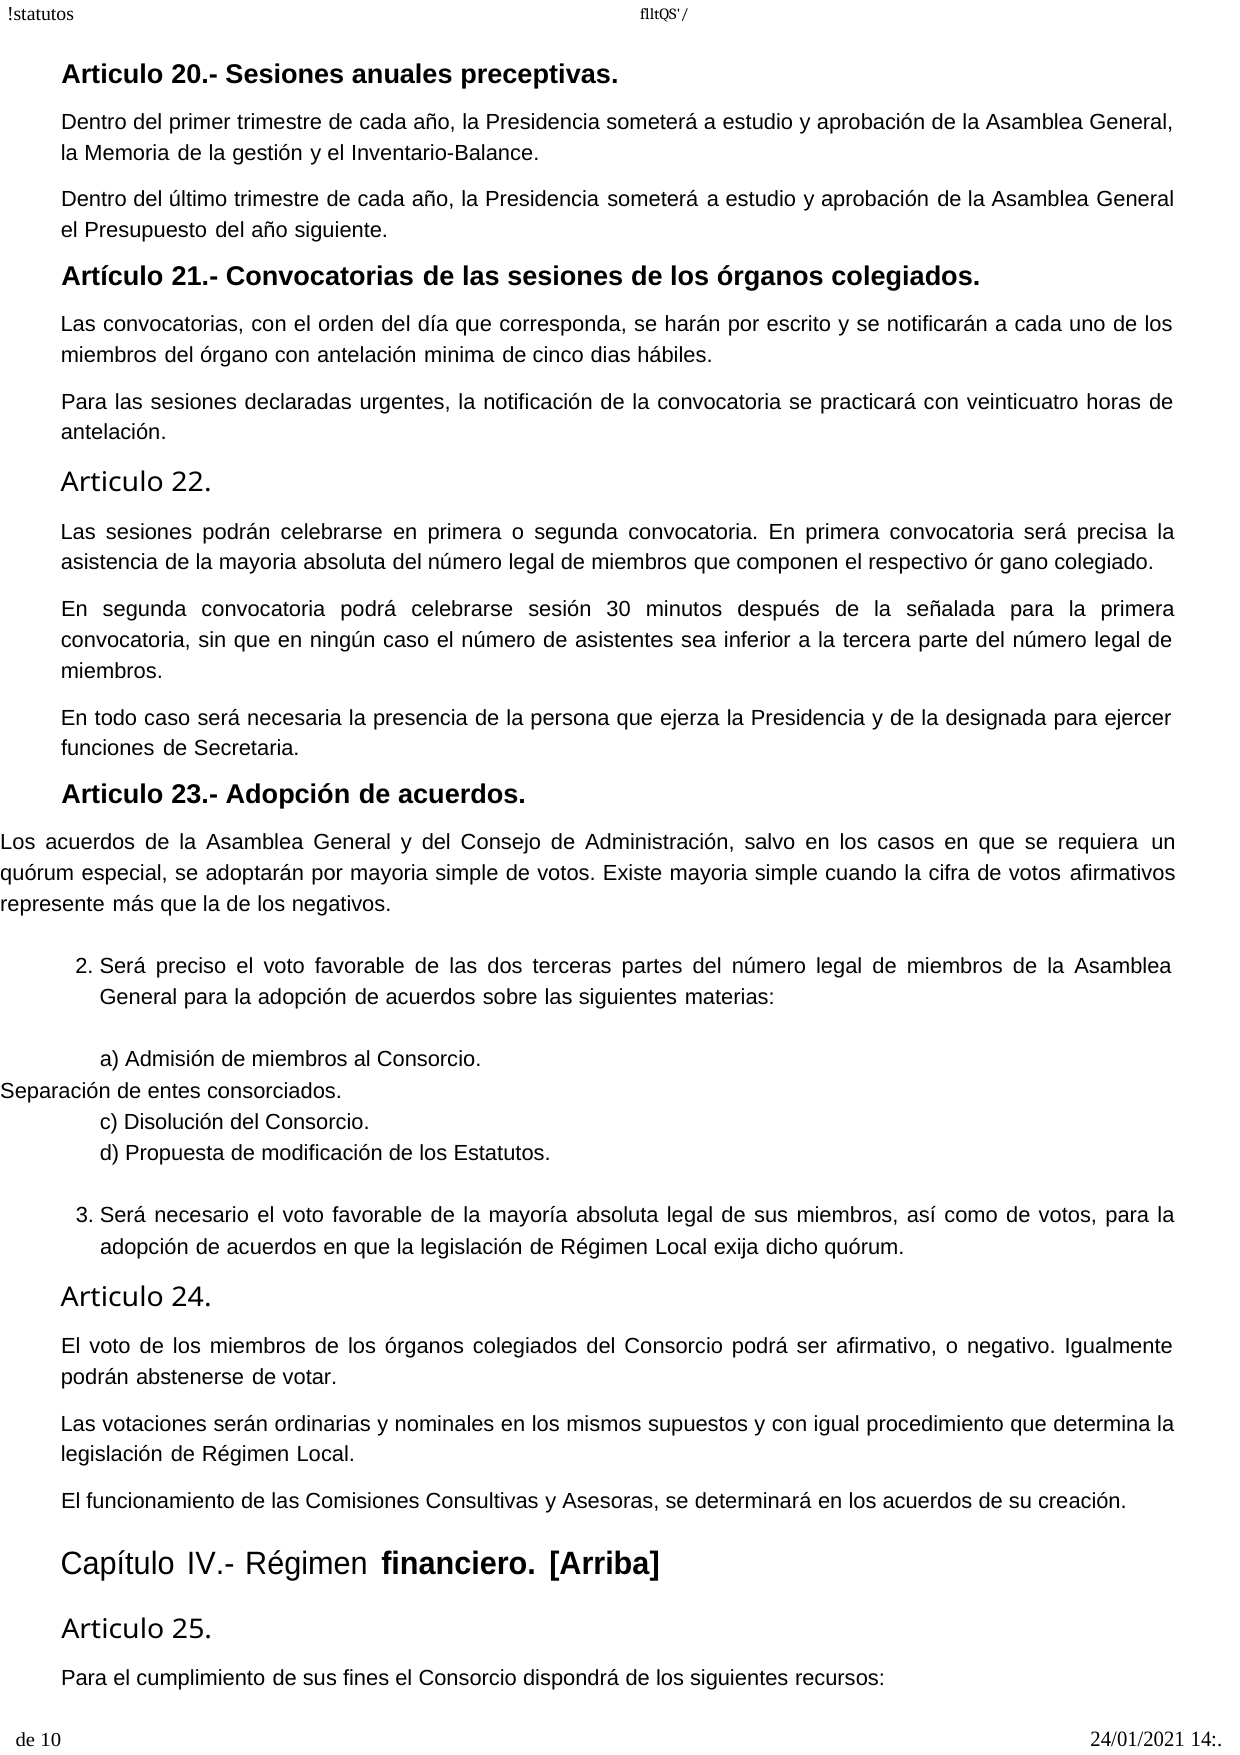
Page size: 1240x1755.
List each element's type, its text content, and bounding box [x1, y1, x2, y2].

text Para las sesiones declaradas urgentes, la notificación de la convocatoria se practicará con veinticuatro horas de antelación. [61, 388, 1176, 444]
text En todo caso será necesaria la presencia de la persona que ejerza la Presidencia y de la designada para ejercer funciones de Secretaria. [61, 704, 1174, 760]
text Las convocatorias, con el orden del día que corresponda, se harán por escrito y se notificarán a cada uno de los miembros del órgano con antelación minima de cinco dias hábiles. [60, 310, 1176, 367]
subtitle Articulo 25. [61, 1609, 1233, 1646]
list Admisión de miembros al Consorcio. [99, 1046, 1233, 1071]
subtitle Articulo 24. [60, 1277, 1233, 1314]
subtitle Articulo 22. [60, 463, 1233, 499]
text Las votaciones serán ordinarias y nominales en los mismos supuestos y con igual procedimiento que determina la legislación de Régimen Local. [60, 1411, 1176, 1466]
subtitle Articulo 23.- Adopción de acuerdos. [61, 778, 1233, 810]
text En segunda convocatoria podrá celebrarse sesión 30 minutos después de la señalada para la primera convocatoria, sin que en ningún caso el número de asistentes sea inferior a la tercera parte del número legal de miembros. [61, 596, 1176, 683]
text Capítulo IV.- Régimen financiero. [Arriba] [60, 1544, 1233, 1581]
text El voto de los miembros de los órganos colegiados del Consorcio podrá ser afirmativo, o negativo. Igualmente podrán abstenerse de votar. [61, 1333, 1174, 1389]
list Será preciso el voto favorable de las dos terceras partes del número legal de miembros de la Asamblea General para la adopción de acuerdos sobre las siguientes materias: [75, 953, 1174, 1009]
list Separación de entes consorciados. [0, 1078, 1233, 1103]
list Propuesta de modificación de los Estatutos. [99, 1140, 1233, 1165]
subtitle Articulo 20.- Sesiones anuales preceptivas. [61, 58, 1233, 89]
list Será necesario el voto favorable de la mayoría absoluta legal de sus miembros, así como de votos, para la adopción de acuerdos en que la legislación de Régimen Local exija dicho quórum. [76, 1202, 1176, 1259]
text Dentro del último trimestre de cada año, la Presidencia someterá a estudio y aprobación de la Asamblea General el Presupuesto del año siguiente. [61, 186, 1175, 242]
text El funcionamiento de las Comisiones Consultivas y Asesoras, se determinará en los acuerdos de su creación. [61, 1488, 1233, 1513]
list Los acuerdos de la Asamblea General y del Consejo de Administración, salvo en los casos en que se requiera un quórum especial, se adoptarán por mayoria simple de votos. Existe mayoria simple cuando la cifra de votos afirmativos represente más que la de los negativos. [0, 829, 1175, 916]
text Las sesiones podrán celebrarse en primera o segunda convocatoria. En primera convocatoria será precisa la asistencia de la mayoria absoluta del número legal de miembros que componen el respectivo ór gano colegiado. [60, 518, 1176, 574]
text Dentro del primer trimestre de cada año, la Presidencia someterá a estudio y aprobación de la Asamblea General, la Memoria de la gestión y el Inventario-Balance. [61, 109, 1175, 164]
subtitle Artículo 21.- Convocatorias de las sesiones de los órganos colegiados. [61, 260, 1233, 292]
text Para el cumplimiento de sus fines el Consorcio dispondrá de los siguientes recursos: [61, 1665, 1233, 1690]
list Disolución del Consorcio. [99, 1109, 1233, 1134]
